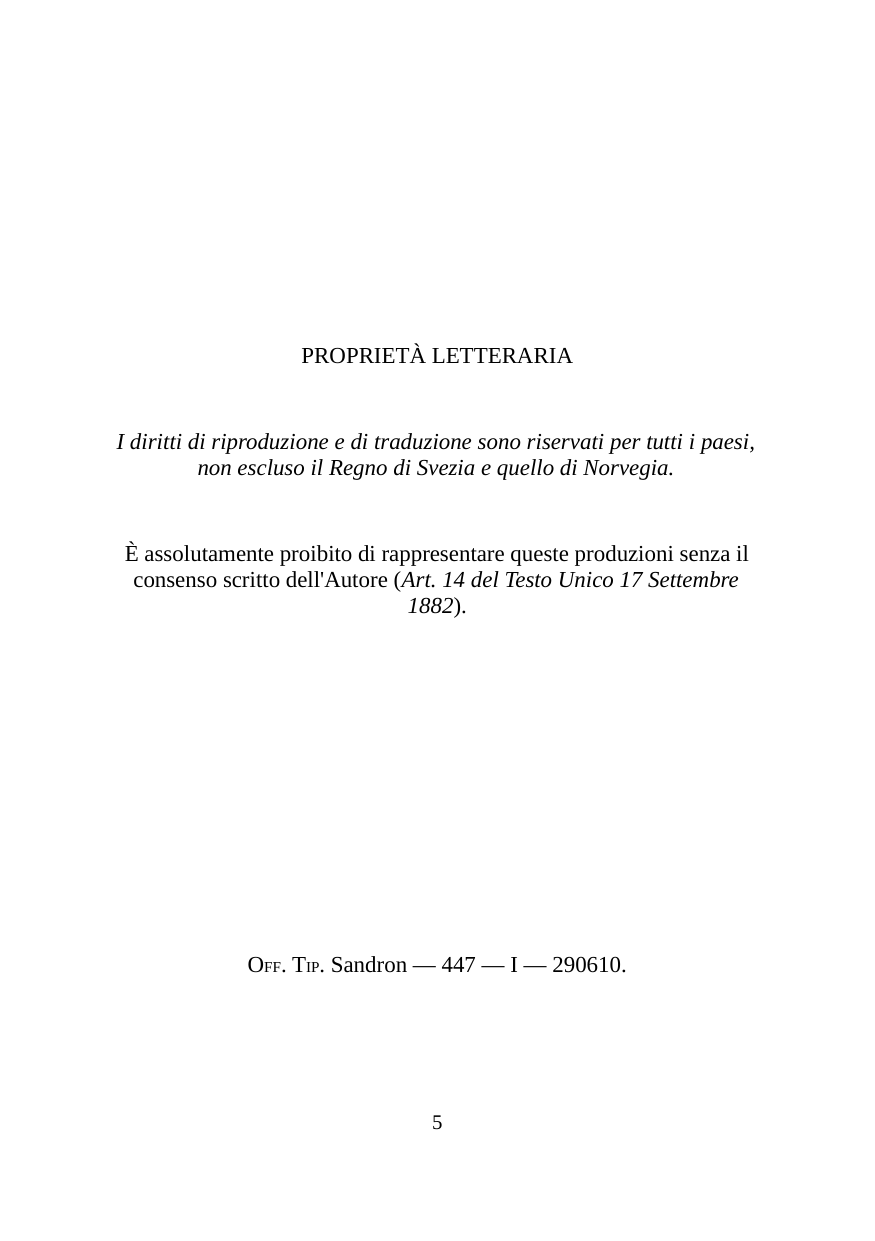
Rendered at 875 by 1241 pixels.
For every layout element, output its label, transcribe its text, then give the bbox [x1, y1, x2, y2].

text Off. Tip. Sandron — 447 — I — 290610. [106, 951, 768, 977]
text È assolutamente proibito di rappresentare queste produzioni senza il consenso scritto dell'Autore (Art. 14 del Testo Unico 17 Settembre 1882). [106, 540, 768, 619]
text PROPRIETÀ LETTERARIA [106, 342, 768, 369]
text I diritti di riproduzione e di traduzione sono riservati per tutti i paesi, non escluso il Regno di Svezia e quello di Norvegia. [106, 428, 768, 481]
